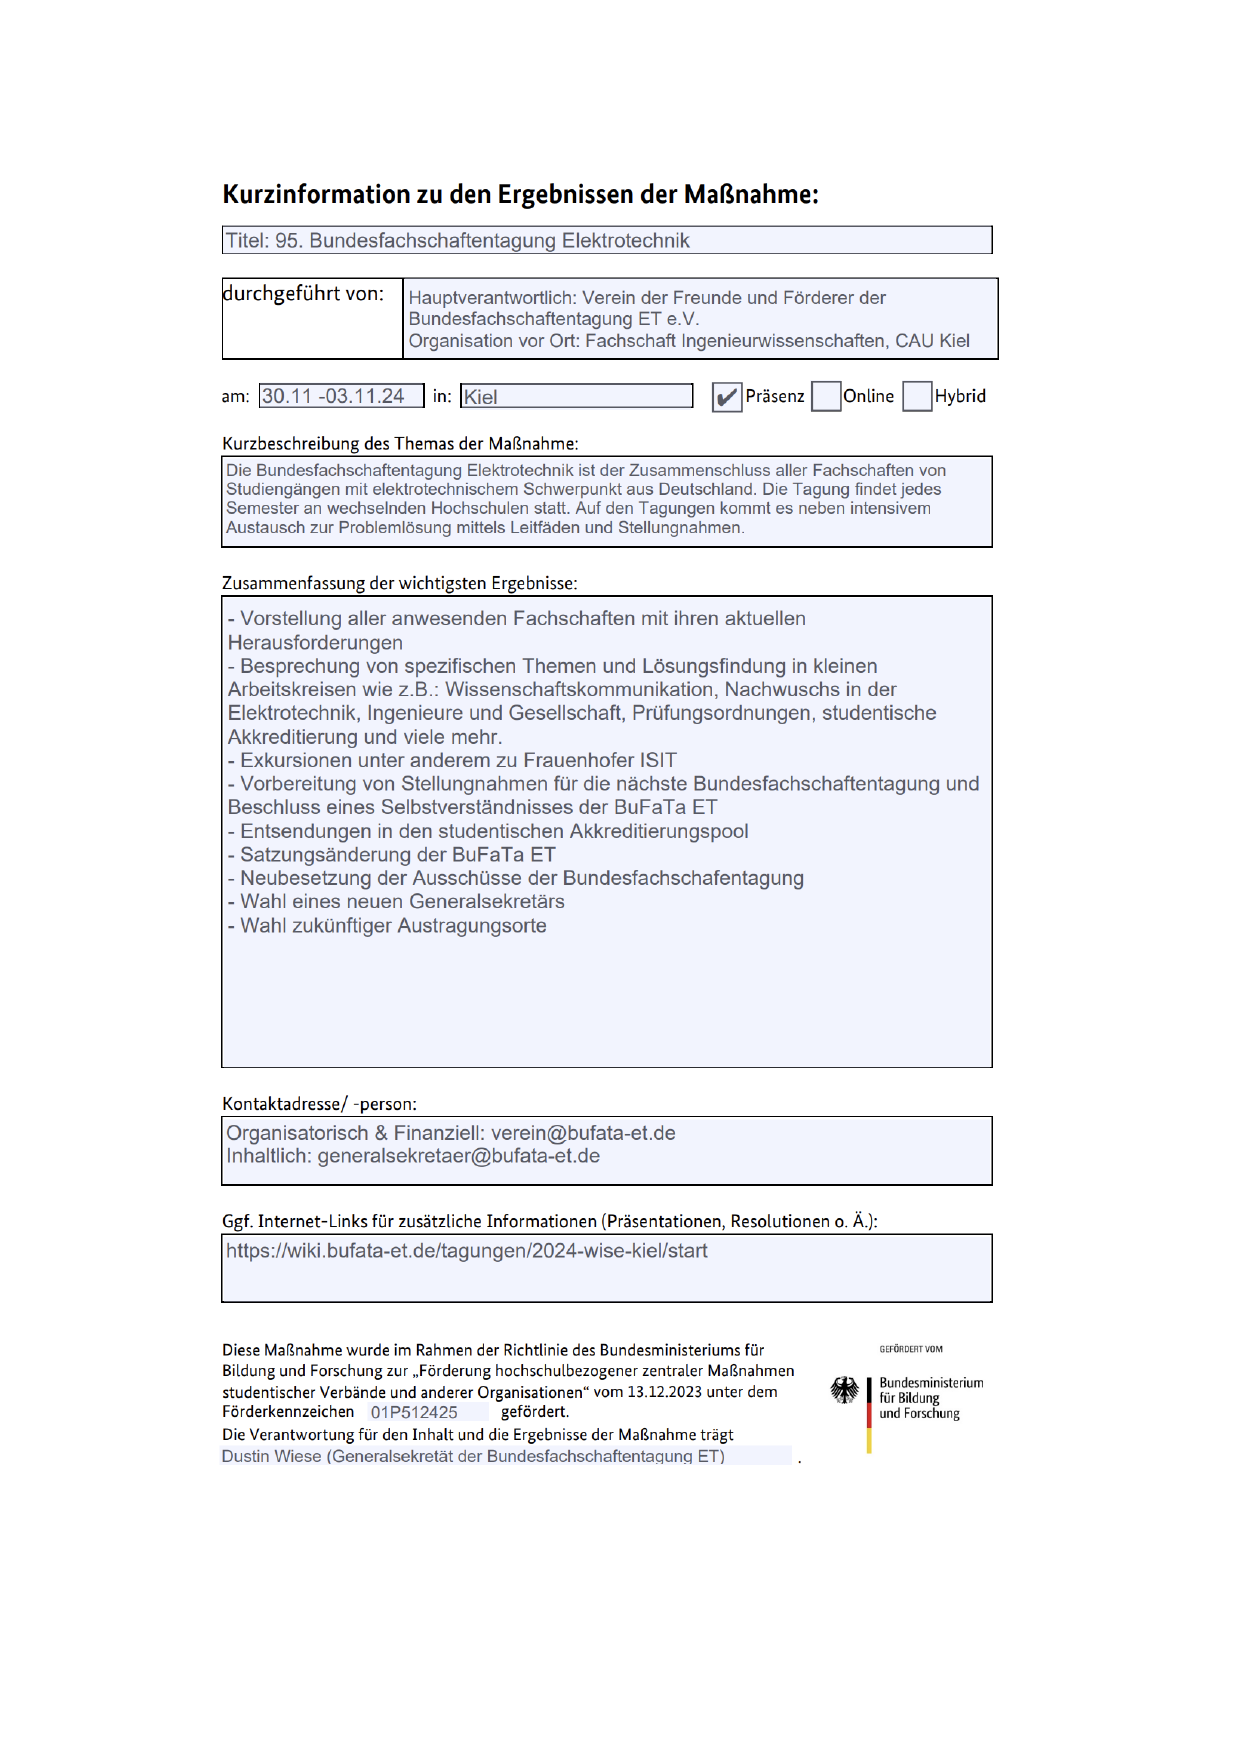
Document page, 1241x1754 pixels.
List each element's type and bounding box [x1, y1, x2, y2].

picture [118, 118, 1056, 1485]
